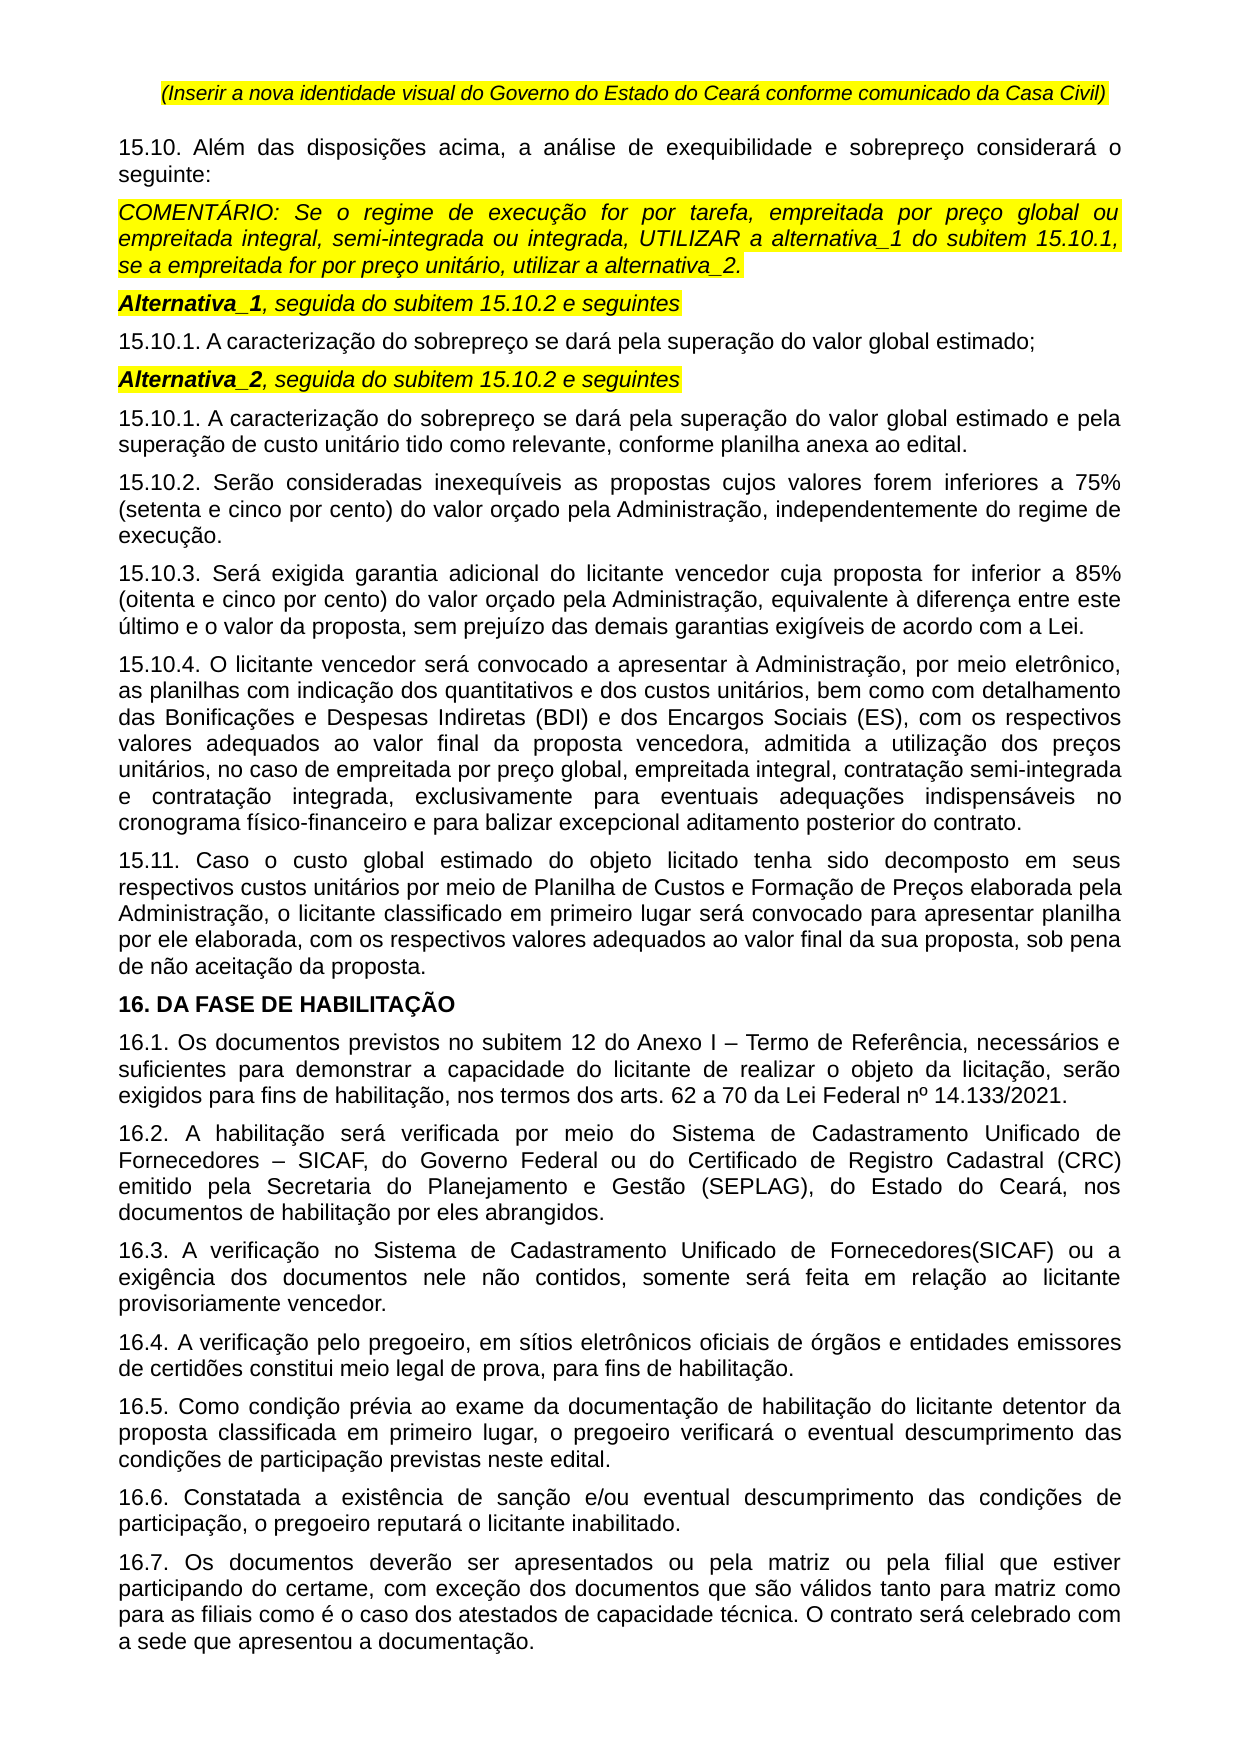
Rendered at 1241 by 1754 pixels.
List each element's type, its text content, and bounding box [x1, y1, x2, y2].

text 16.1. Os documentos previstos no subitem 12 do Anexo I – Termo de Referência, necessários e suficientes para demonstrar a capacidade do licitante de realizar o objeto da licitação, serão exigidos para fins de habilitação, nos termos dos arts. 62 a 70 da Lei Federal nº 14.133/2021. [118, 1029, 1122, 1108]
text Alternativa_2, seguida do subitem 15.10.2 e seguintes [118, 366, 1122, 393]
text 15.10. Além das disposições acima, a análise de exequibilidade e sobrepreço considerará o seguinte: [118, 134, 1122, 187]
text 16.7. Os documentos deverão ser apresentados ou pela matriz ou pela filial que estiver participando do certame, com exceção dos documentos que são válidos tanto para matriz como para as filiais como é o caso dos atestados de capacidade técnica. O contrato será celebrado com a sede que apresentou a documentação. [118, 1548, 1122, 1654]
text COMENTÁRIO: Se o regime de execução for por tarefa, empreitada por preço global ou empreitada integral, semi-integrada ou integrada, UTILIZAR a alternativa_1 do subitem 15.10.1, se a empreitada for por preço unitário, utilizar a alternativa_2. [118, 199, 1122, 278]
text Alternativa_1, seguida do subitem 15.10.2 e seguintes [118, 290, 1122, 316]
text 15.11. Caso o custo global estimado do objeto licitado tenha sido decomposto em seus respectivos custos unitários por meio de Planilha de Custos e Formação de Preços elaborada pela Administração, o licitante classificado em primeiro lugar será convocado para apresentar planilha por ele elaborada, com os respectivos valores adequados ao valor final da sua proposta, sob pena de não aceitação da proposta. [118, 847, 1122, 979]
text 16.6. Constatada a existência de sanção e/ou eventual descumprimento das condições de participação, o pregoeiro reputará o licitante inabilitado. [118, 1484, 1122, 1537]
text 16.2. A habilitação será verificada por meio do Sistema de Cadastramento Unificado de Fornecedores – SICAF, do Governo Federal ou do Certificado de Registro Cadastral (CRC) emitido pela Secretaria do Planejamento e Gestão (SEPLAG), do Estado do Ceará, nos documentos de habilitação por eles abrangidos. [118, 1120, 1122, 1226]
text 16.3. A verificação no Sistema de Cadastramento Unificado de Fornecedores(SICAF) ou a exigência dos documentos nele não contidos, somente será feita em relação ao licitante provisoriamente vencedor. [118, 1237, 1122, 1317]
text 15.10.2. Serão consideradas inexequíveis as propostas cujos valores forem inferiores a 75% (setenta e cinco por cento) do valor orçado pela Administração, independentemente do regime de execução. [118, 469, 1122, 548]
text 15.10.4. O licitante vencedor será convocado a apresentar à Administração, por meio eletrônico, as planilhas com indicação dos quantitativos e dos custos unitários, bem como com detalhamento das Bonificações e Despesas Indiretas (BDI) e dos Encargos Sociais (ES), com os respectivos valores adequados ao valor final da proposta vencedora, admitida a utilização dos preços unitários, no caso de empreitada por preço global, empreitada integral, contratação semi-integrada e contratação integrada, exclusivamente para eventuais adequações indispensáveis no cronograma físico-financeiro e para balizar excepcional aditamento posterior do contrato. [118, 651, 1122, 836]
text 16. DA FASE DE HABILITAÇÃO [118, 991, 1122, 1017]
text 15.10.1. A caracterização do sobrepreço se dará pela superação do valor global estimado e pela superação de custo unitário tido como relevante, conforme planilha anexa ao edital. [118, 404, 1122, 457]
text 16.4. A verificação pelo pregoeiro, em sítios eletrônicos oficiais de órgãos e entidades emissores de certidões constitui meio legal de prova, para fins de habilitação. [118, 1328, 1122, 1381]
text 16.5. Como condição prévia ao exame da documentação de habilitação do licitante detentor da proposta classificada em primeiro lugar, o pregoeiro verificará o eventual descumprimento das condições de participação previstas neste edital. [118, 1393, 1122, 1472]
text 15.10.1. A caracterização do sobrepreço se dará pela superação do valor global estimado; [118, 328, 1122, 354]
text 15.10.3. Será exigida garantia adicional do licitante vencedor cuja proposta for inferior a 85% (oitenta e cinco por cento) do valor orçado pela Administração, equivalente à diferença entre este último e o valor da proposta, sem prejuízo das demais garantias exigíveis de acordo com a Lei. [118, 560, 1122, 639]
